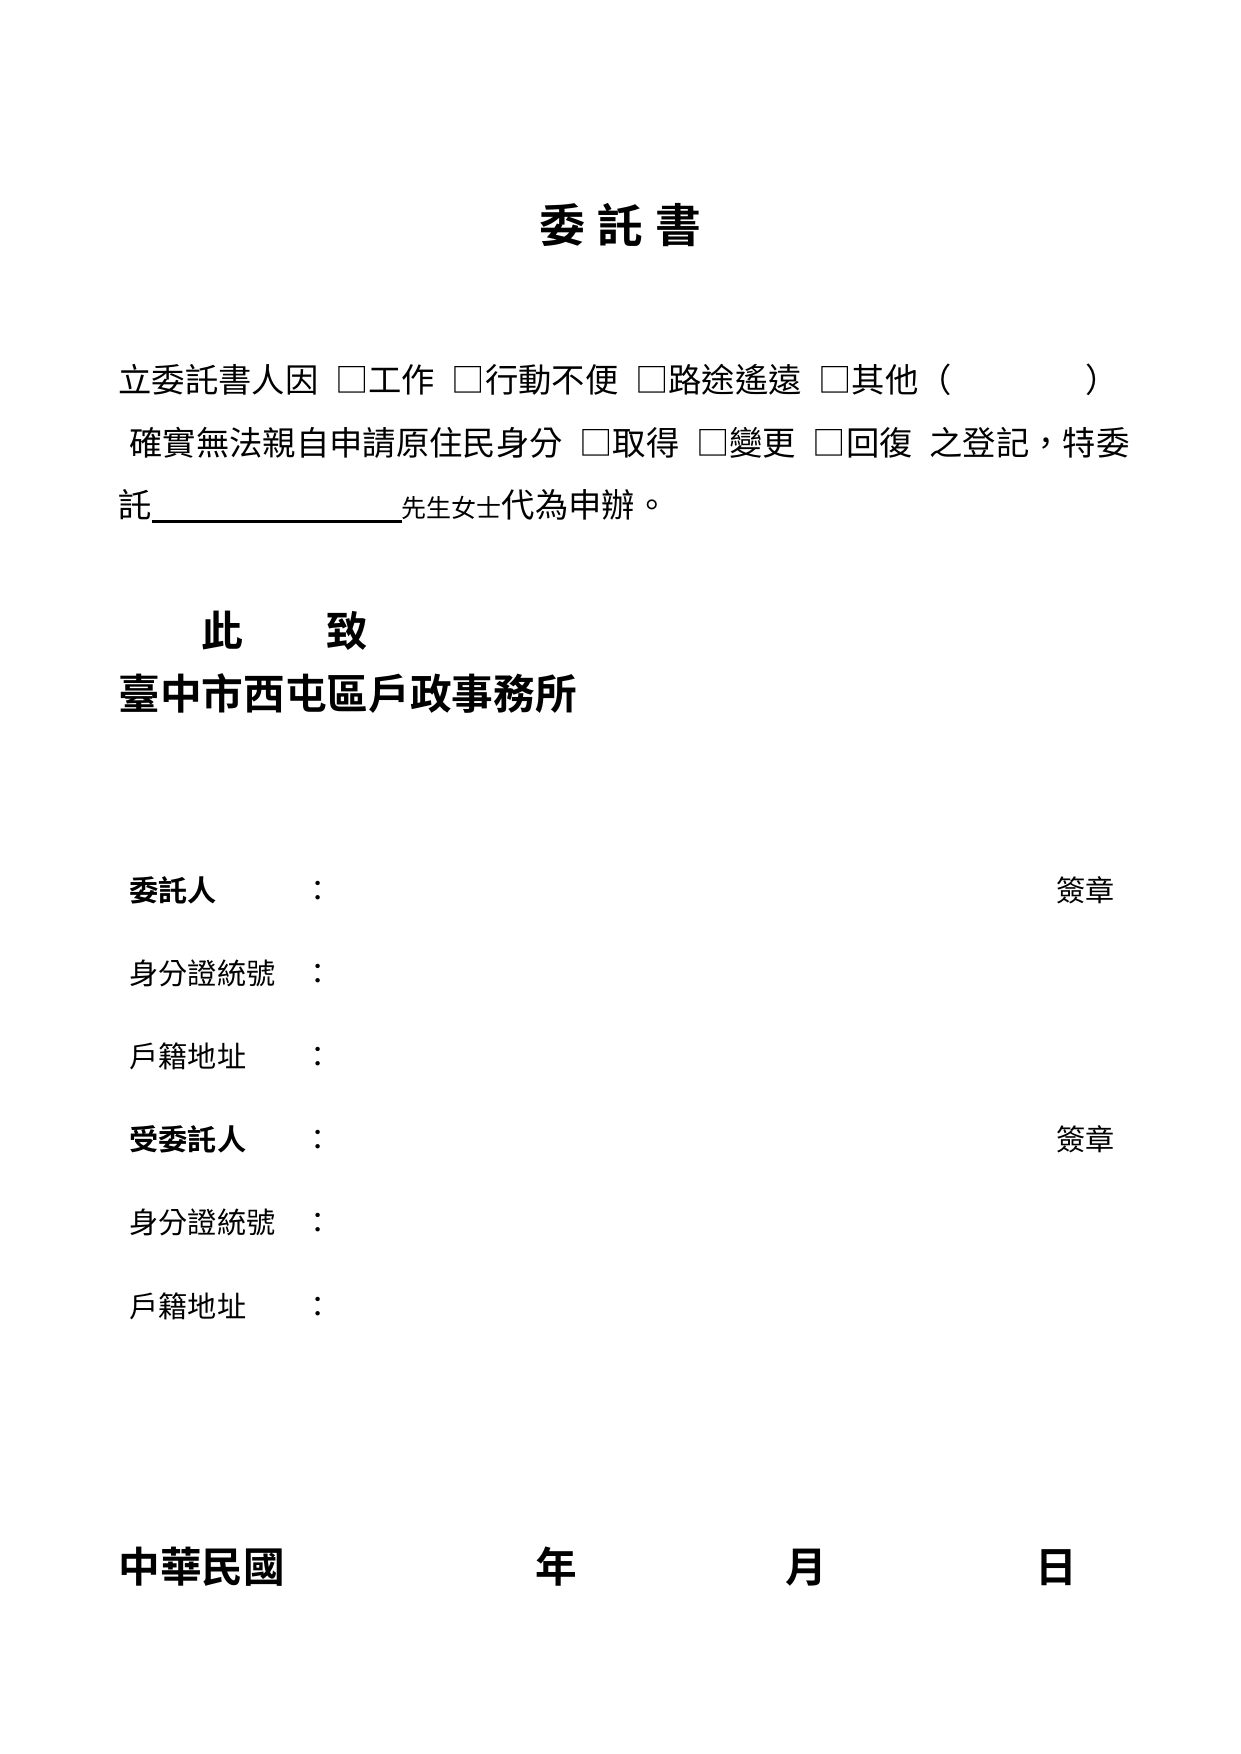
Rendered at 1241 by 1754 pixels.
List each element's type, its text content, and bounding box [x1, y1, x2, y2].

table_cell 戶籍地址 [118, 1253, 292, 1336]
text 中華民國 年 月 日 [118, 1523, 1122, 1586]
table_header 確實無法親自申請原住民身分 □取得 □變更 □回復 之登記，特委 [118, 399, 1144, 462]
text 委託書 [118, 149, 1122, 274]
table_cell ： [292, 1253, 1163, 1336]
table_header 委託人 [118, 837, 292, 920]
table_cell ： [292, 1003, 1163, 1086]
table_header 簽章 [1045, 837, 1163, 920]
table_header ： [292, 837, 1045, 920]
table_cell ： [292, 920, 1163, 1003]
table_cell ： [292, 1086, 1045, 1169]
table_cell 簽章 [1045, 1086, 1163, 1169]
table_cell 受委託人 [118, 1086, 292, 1169]
text 託 先生女士代為申辦。 [118, 462, 1122, 524]
table_cell 身分證統號 [118, 920, 292, 1003]
table_cell 戶籍地址 [118, 1003, 292, 1086]
text 臺中市西屯區戶政事務所 [118, 649, 1122, 712]
table_cell 身分證統號 [118, 1169, 292, 1252]
table_cell ： [292, 1169, 1163, 1252]
text 此 致 [118, 587, 1122, 649]
text 立委託書人因 □工作 □行動不便 □路途遙遠 □其他（ ） [118, 337, 1122, 399]
